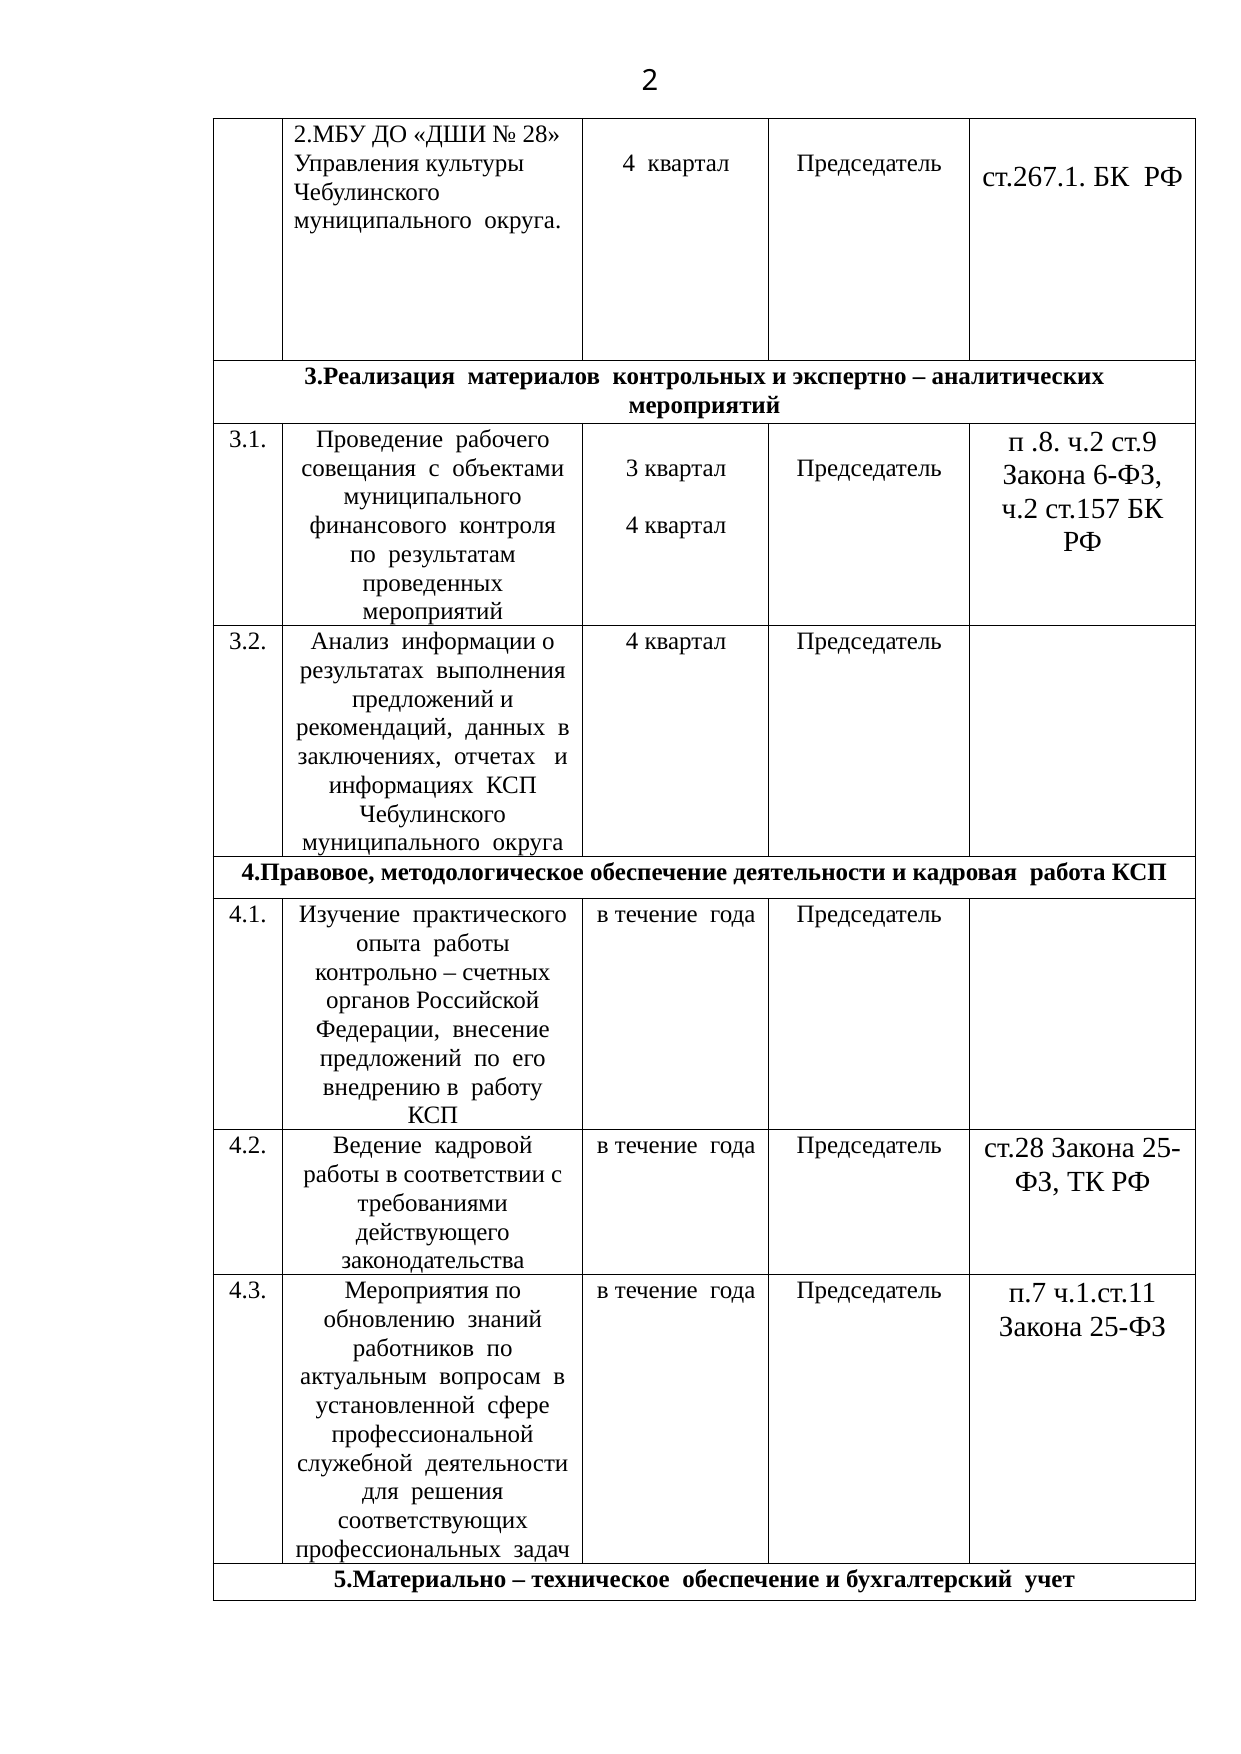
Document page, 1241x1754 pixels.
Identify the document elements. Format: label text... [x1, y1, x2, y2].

table_cell 4 квартал [583, 119, 768, 360]
table_cell 4.3. [214, 1275, 282, 1563]
table_cell 5.Материально – техническое обеспечение и бухгалтерский учет [214, 1564, 1195, 1600]
table_cell Ведение кадровой работы в соответствии с требованиями действующего законодательства [283, 1130, 582, 1274]
table_cell Председатель [769, 1275, 969, 1563]
table_cell п.7 ч.1.ст.11 Закона 25-ФЗ [970, 1275, 1195, 1563]
table_cell [970, 626, 1195, 856]
table_cell Проведение рабочего совещания с объектами муниципального финансового контроля по результатам проведенных мероприятий [283, 424, 582, 625]
table_cell 3.Реализация материалов контрольных и экспертно – аналитических мероприятий [214, 361, 1195, 423]
table_cell Мероприятия по обновлению знаний работников по актуальным вопросам в установленной сфере профессиональной служебной деятельности для решения соответствующих профессиональных задач [283, 1275, 582, 1563]
table_cell ст.267.1. БК РФ [970, 119, 1195, 360]
table_cell 4.2. [214, 1130, 282, 1274]
table_cell Председатель [769, 119, 969, 360]
table_cell 3.2. [214, 626, 282, 856]
table_cell 3.1. [214, 424, 282, 625]
table_cell ст.28 Закона 25-ФЗ, ТК РФ [970, 1130, 1195, 1274]
table_cell Председатель [769, 626, 969, 856]
table_cell [214, 119, 282, 360]
table_cell в течение года [583, 1275, 768, 1563]
table_cell 4.Правовое, методологическое обеспечение деятельности и кадровая работа КСП [214, 857, 1195, 898]
table_cell 3 квартал 4 квартал [583, 424, 768, 625]
table_cell Анализ информации о результатах выполнения предложений и рекомендаций, данных в заключениях, отчетах и информациях КСП Чебулинского муниципального округа [283, 626, 582, 856]
table_cell 4 квартал [583, 626, 768, 856]
table_cell Председатель [769, 424, 969, 625]
table_cell Председатель [769, 899, 969, 1129]
table_cell Изучение практического опыта работы контрольно – счетных органов Российской Федерации, внесение предложений по его внедрению в работу КСП [283, 899, 582, 1129]
table_cell в течение года [583, 1130, 768, 1274]
table_cell в течение года [583, 899, 768, 1129]
table_cell 2.МБУ ДО «ДШИ № 28» Управления культуры Чебулинского муниципального округа. [283, 119, 582, 360]
table_cell п .8. ч.2 ст.9 Закона 6-ФЗ, ч.2 ст.157 БК РФ [970, 424, 1195, 625]
table_cell 4.1. [214, 899, 282, 1129]
table_cell [970, 899, 1195, 1129]
table_cell Председатель [769, 1130, 969, 1274]
